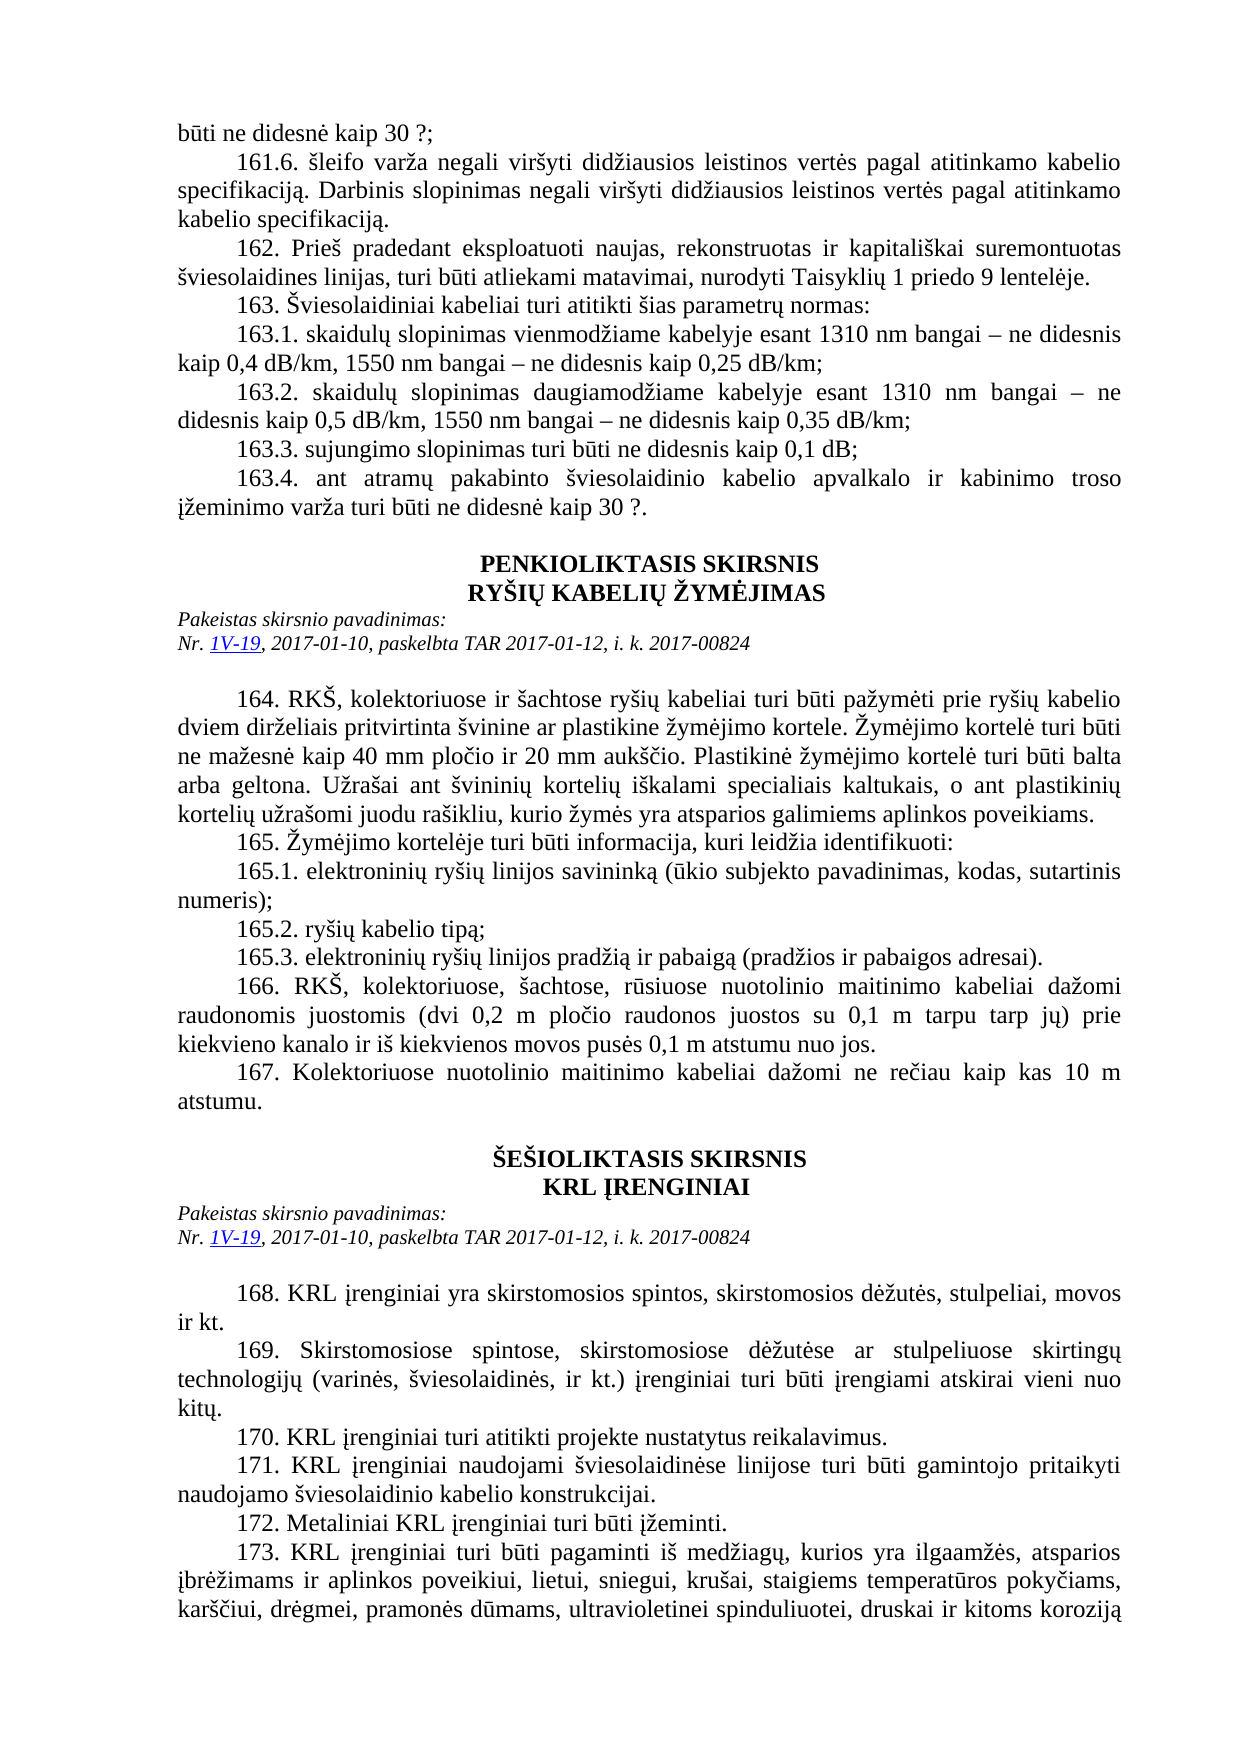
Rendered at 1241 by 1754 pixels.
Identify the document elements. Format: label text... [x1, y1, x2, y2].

text 161.5. ant atramų pakabinto kabelio apvalkalo ir kabinimo troso įžeminimo varža turi būti ne didesnė kaip 30 Om?; [177, 118, 1122, 147]
text 173. KRL įrenginiai turi būti pagaminti iš medžiagų, kurios yra ilgaamžės, atsparios įbrėžimams ir aplinkos poveikiui, lietui, sniegui, krušai, staigiems temperatūros pokyčiams, karščiui, drėgmei, pramonės dūmams, ultravioletinei spinduliuotei, druskai ir kitoms koroziją [177, 1537, 1122, 1623]
text 172. Metaliniai KRL įrenginiai turi būti įžeminti. [177, 1508, 1122, 1537]
text 163.1. skaidulų slopinimas vienmodžiame kabelyje esant 1310 nm bangai – ne didesnis kaip 0,4 dB/km, 1550 nm bangai – ne didesnis kaip 0,25 dB/km; [177, 319, 1122, 377]
text 161.6. šleifo varža negali viršyti didžiausios leistinos vertės pagal atitinkamo kabelio specifikaciją. Darbinis slopinimas negali viršyti didžiausios leistinos vertės pagal atitinkamo kabelio specifikaciją. [177, 147, 1122, 233]
text Pakeistas skirsnio pavadinimas: [177, 607, 1122, 631]
text 170. KRL įrenginiai turi atitikti projekte nustatytus reikalavimus. [177, 1422, 1122, 1451]
text 169. Skirstomosiose spintose, skirstomosiose dėžutėse ar stulpeliuose skirtingų technologijų (varinės, šviesolaidinės, ir kt.) įrenginiai turi būti įrengiami atskirai vieni nuo kitų. [177, 1336, 1122, 1422]
text 168. KRL įrenginiai yra skirstomosios spintos, skirstomosios dėžutės, stulpeliai, movos ir kt. [177, 1278, 1122, 1336]
text 165.3. elektroninių ryšių linijos pradžią ir pabaigą (pradžios ir pabaigos adresai). [177, 942, 1122, 971]
text 163.2. skaidulų slopinimas daugiamodžiame kabelyje esant 1310 nm bangai – ne didesnis kaip 0,5 dB/km, 1550 nm bangai – ne didesnis kaip 0,35 dB/km; [177, 377, 1122, 434]
text 166. RKŠ, kolektoriuose, šachtose, rūsiuose nuotolinio maitinimo kabeliai dažomi raudonomis juostomis (dvi 0,2 m pločio raudonos juostos su 0,1 m tarpu tarp jų) prie kiekvieno kanalo ir iš kiekvienos movos pusės 0,1 m atstumu nuo jos. [177, 971, 1122, 1057]
text 164. RKŠ, kolektoriuose ir šachtose ryšių kabeliai turi būti pažymėti prie ryšių kabelio dviem dirželiais pritvirtinta švinine ar plastikine žymėjimo kortele. Žymėjimo kortelė turi būti ne mažesnė kaip 40 mm pločio ir 20 mm aukščio. Plastikinė žymėjimo kortelė turi būti balta arba geltona. Užrašai ant švininių kortelių iškalami specialiais kaltukais, o ant plastikinių kortelių užrašomi juodu rašikliu, kurio žymės yra atsparios galimiems aplinkos poveikiams. [177, 684, 1122, 827]
text 163. Šviesolaidiniai kabeliai turi atitikti šias parametrų normas: [177, 291, 1122, 319]
text Pakeistas skirsnio pavadinimas: [177, 1201, 1122, 1225]
text 165. Žymėjimo kortelėje turi būti informacija, kuri leidžia identifikuoti: [177, 827, 1122, 856]
text 165.1. elektroninių ryšių linijos savininką (ūkio subjekto pavadinimas, kodas, sutartinis numeris); [177, 856, 1122, 914]
text Nr. 1V-19, 2017-01-10, paskelbta TAR 2017-01-12, i. k. 2017-00824 [177, 1225, 1122, 1249]
text ŠEŠIOLIKTASIS SKIRSNIS KRL ĮRENGINIAI [177, 1144, 1122, 1201]
text PENKIOLIKTASIS SKIRSNIS RYŠIŲ KABELIŲ ŽYMĖJIMAS [177, 549, 1122, 607]
text Nr. 1V-19, 2017-01-10, paskelbta TAR 2017-01-12, i. k. 2017-00824 [177, 631, 1122, 655]
text 165.2. ryšių kabelio tipą; [177, 914, 1122, 942]
text 163.4. ant atramų pakabinto šviesolaidinio kabelio apvalkalo ir kabinimo troso įžeminimo varža turi būti ne didesnė kaip 30 ?Om. [177, 463, 1122, 521]
text 171. KRL įrenginiai naudojami šviesolaidinėse linijose turi būti gamintojo pritaikyti naudojamo šviesolaidinio kabelio konstrukcijai. [177, 1451, 1122, 1508]
text 162. Prieš pradedant eksploatuoti naujas, rekonstruotas ir kapitališkai suremontuotas šviesolaidines linijas, turi būti atliekami matavimai, nurodyti Taisyklių 1 priedo 9 lentelėje. [177, 233, 1122, 291]
text 167. Kolektoriuose nuotolinio maitinimo kabeliai dažomi ne rečiau kaip kas 10 m atstumu. [177, 1057, 1122, 1115]
text 163.3. sujungimo slopinimas turi būti ne didesnis kaip 0,1 dB; [177, 434, 1122, 463]
